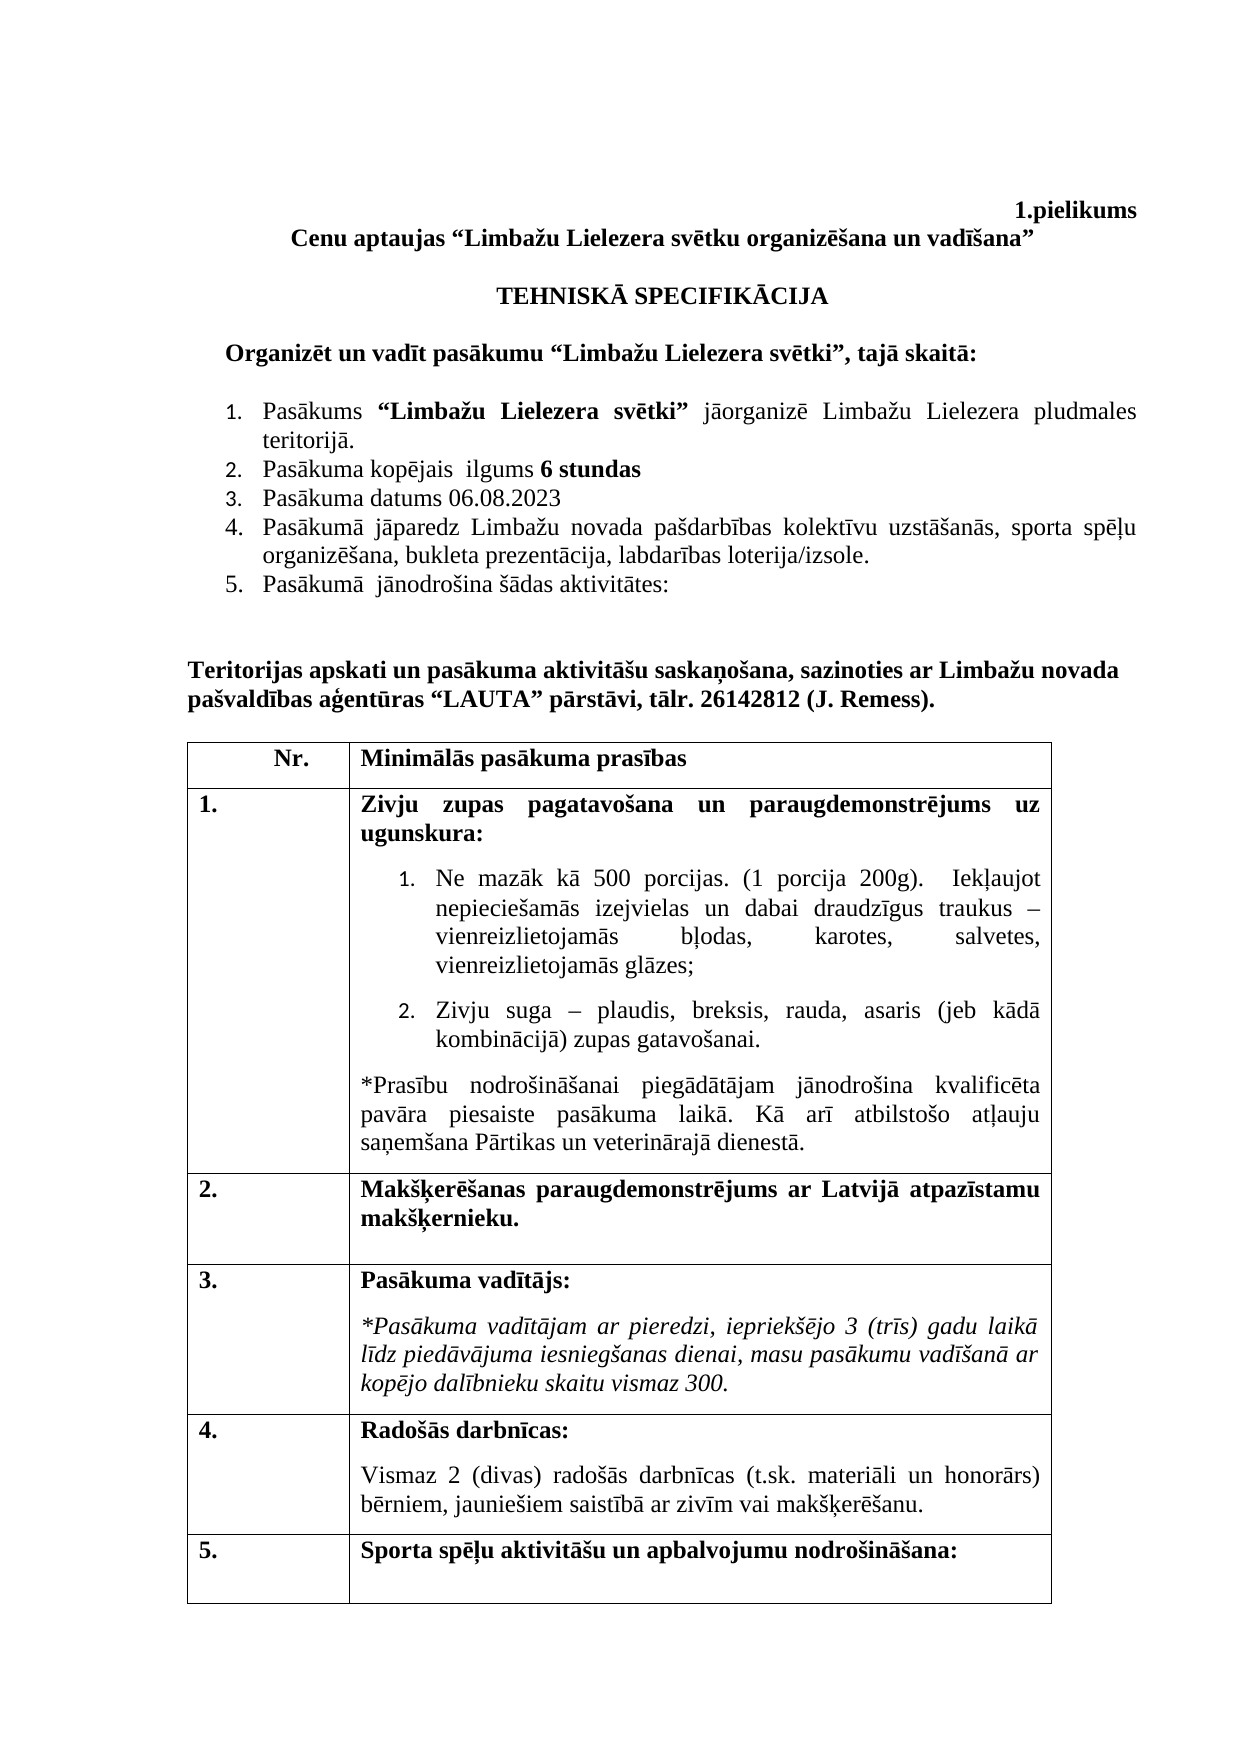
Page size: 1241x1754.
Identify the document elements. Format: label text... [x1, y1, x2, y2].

table_header Nr. [188, 743, 349, 788]
list Pasākuma datums 06.08.2023 [225, 483, 1137, 512]
text Cenu aptaujas “Limbažu Lielezera svētku organizēšana un vadīšana” [187, 223, 1137, 252]
text Teritorijas apskati un pasākuma aktivitāšu saskaņošana, sazinoties ar Limbažu novada pašvaldības aģentūras “LAUTA” pārstāvi, tālr. 26142812 (J. Remess). [187, 656, 1137, 713]
table_cell 2. [188, 1174, 349, 1264]
table_cell Pasākuma vadītājs: *Pasākuma vadītājam ar pieredzi, iepriekšējo 3 (trīs) gadu laikā līdz piedāvājuma iesniegšanas dienai, masu pasākumu vadīšanā ar kopējo dalībnieku skaitu vismaz 300. [350, 1265, 1051, 1414]
text Organizēt un vadīt pasākumu “Limbažu Lielezera svētki”, tajā skaitā: [187, 338, 1137, 367]
table_cell [1052, 1173, 1240, 1264]
table_cell [1052, 1534, 1240, 1603]
table_cell Makšķerēšanas paraugdemonstrējums ar Latvijā atpazīstamu makšķernieku. [350, 1174, 1051, 1264]
list Pasākums “Limbažu Lielezera svētki” jāorganizē Limbažu Lielezera pludmales teritorijā. [225, 396, 1137, 454]
text TEHNISKĀ SPECIFIKĀCIJA [187, 281, 1137, 310]
table_cell [1052, 788, 1240, 1173]
table_cell 1. [188, 789, 349, 1173]
list Pasākuma kopējais ilgums 6 stundas [225, 454, 1137, 483]
text 1.pielikums [187, 195, 1137, 223]
table_cell Radošās darbnīcas: Vismaz 2 (divas) radošās darbnīcas (t.sk. materiāli un honorārs) bērniem, jauniešiem saistībā ar zivīm vai makšķerēšanu. [350, 1415, 1051, 1534]
list Pasākumā jāparedz Limbažu novada pašdarbības kolektīvu uzstāšanās, sporta spēļu organizēšana, bukleta prezentācija, labdarības loterija/izsole. [225, 512, 1137, 569]
table_cell [1052, 1264, 1240, 1414]
table_cell [1052, 1414, 1240, 1534]
table_cell 4. [188, 1415, 349, 1534]
table_cell Zivju zupas pagatavošana un paraugdemonstrējums uz ugunskura: Ne mazāk kā 500 porcijas. (1 porcija 200g). Iekļaujot nepieciešamās izejvielas un dabai draudzīgus traukus – vienreizlietojamās bļodas, karotes, salvetes, vienreizlietojamās glāzes; Zivju suga – plaudis, breksis, rauda, asaris (jeb kādā kombinācijā) zupas gatavošanai. *Prasību nodrošināšanai piegādātājam jānodrošina kvalificēta pavāra piesaiste pasākuma laikā. Kā arī atbilstošo atļauju saņemšana Pārtikas un veterinārajā dienestā. [350, 789, 1051, 1173]
table_header [1052, 742, 1240, 788]
table_header Minimālās pasākuma prasības [350, 743, 1051, 788]
table_cell 3. [188, 1265, 349, 1414]
list Pasākumā jānodrošina šādas aktivitātes: [225, 569, 1137, 598]
table_cell Sporta spēļu aktivitāšu un apbalvojumu nodrošināšana: 1. Pludmales volejbola turnīru mačs komandās sievietēm un vīrie-šiem (atsevišķos laukumos), iekļaujot tiesnešu un volejbola turnīra maču organizatora honorārus; 2. Pludmales futbola turnīru maču komandām, iekļaujot tiesnešu un futbola turnīra maču organizatora honorārus *Pretendentam jānodrošina pirmo 3 vietu komandu ieguvējiem balvu – gravētu kausu un medaļas katram uzvarētājam, 70mm gravētu ar lentu .Minimālā summa 1 kausam – EUR 30,00. Kopā 3 kausi katrā disciplīnā. 3. Sup dēļu izaicinājums – sacensības uz ūdens. Individuāli, sievietēm un vīriešiem. *Pretendentam jānodrošina pirmo 3 vietas ieguvējiem balvu – medaļu, 70mm gravētu, ar lentu. *Pretendentam jānodrošina 1 vietas ieguvējam balvu – medaļu, 70mm gravētu, ar lentu. * Sup dēļi tiks nodrošināti no pasūtītāju puses *Dalībniekiem balvas no atbalstītājiem (ja ir) [350, 1535, 1051, 1603]
table_cell 5. [188, 1535, 349, 1603]
